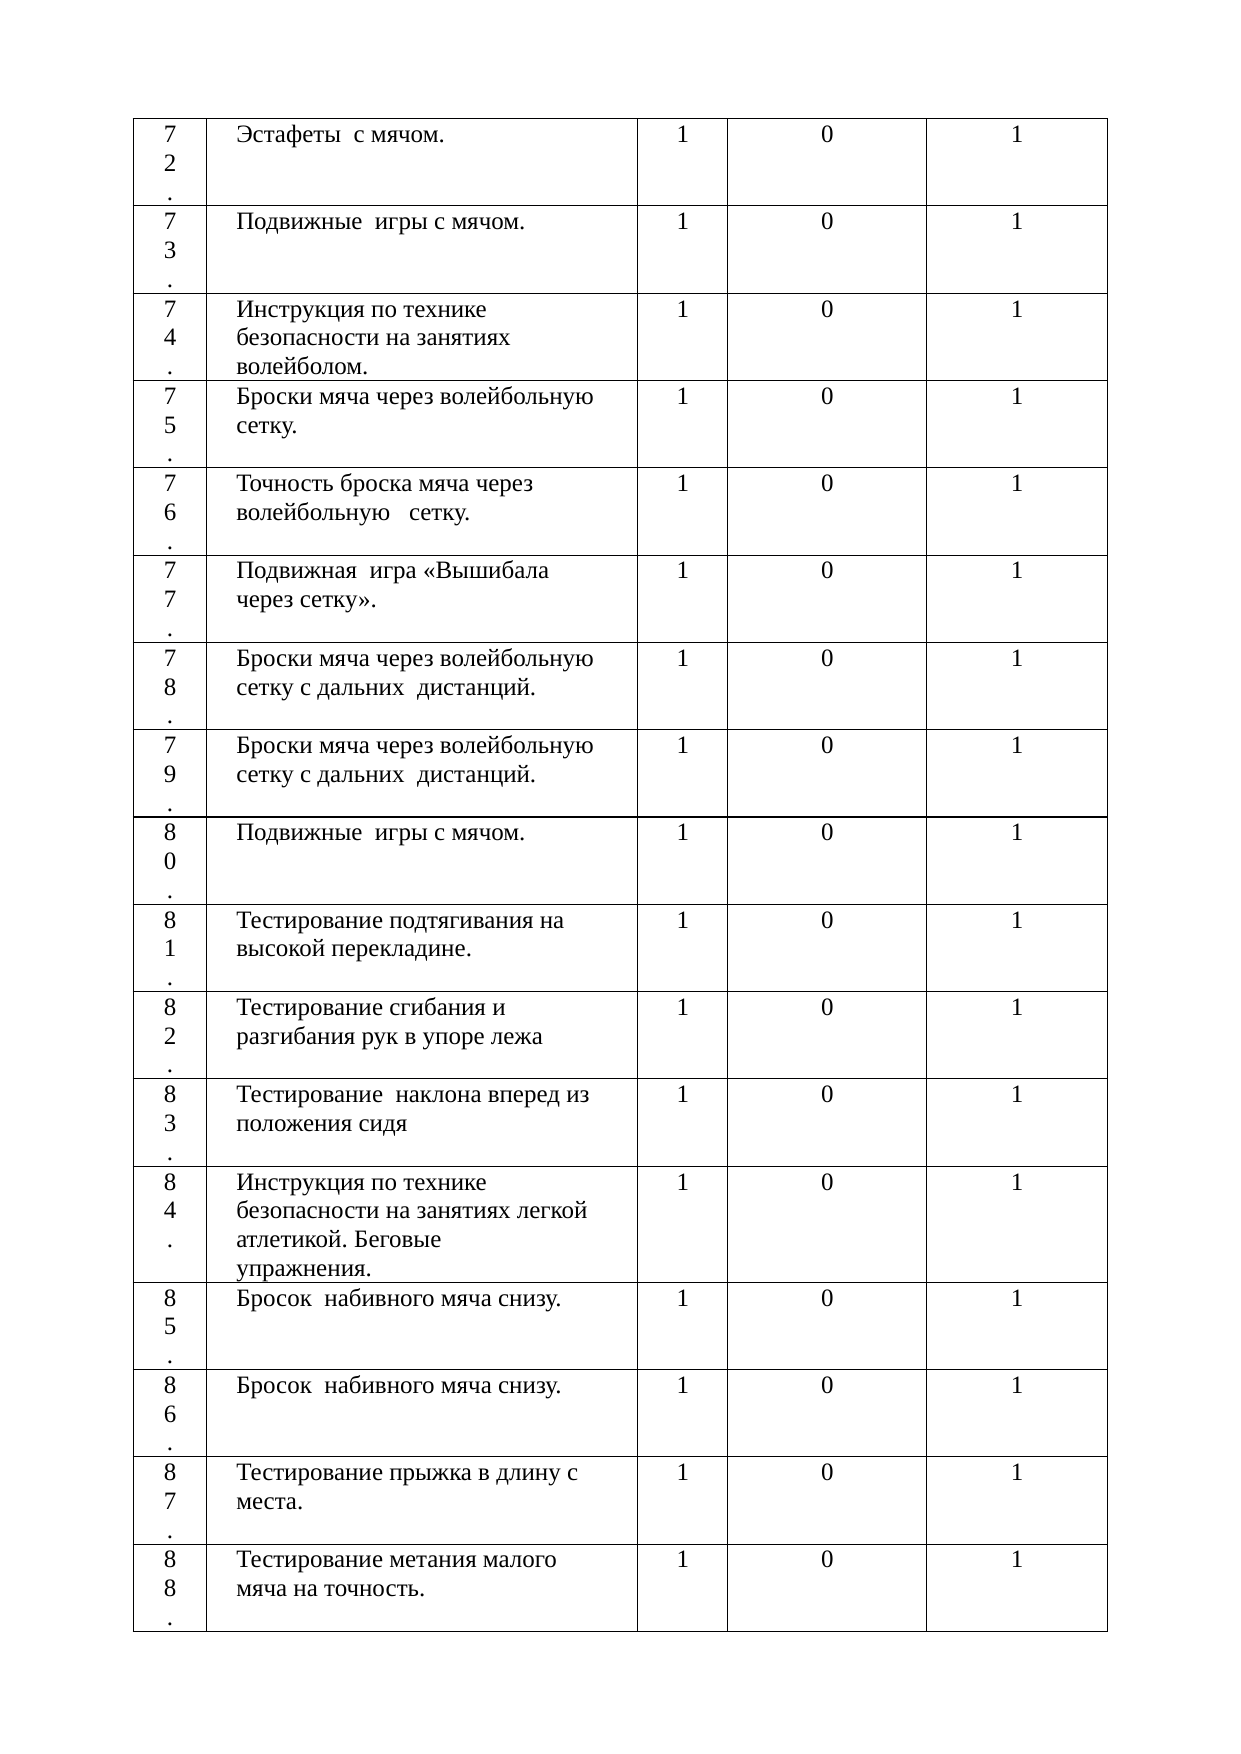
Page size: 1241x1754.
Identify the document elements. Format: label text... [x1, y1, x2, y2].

table_cell 1 [638, 468, 727, 554]
table_cell 0 [728, 556, 926, 642]
table_cell 1 [927, 730, 1107, 816]
table_cell 0 [728, 468, 926, 554]
table_cell Тестирование наклона вперед из положения сидя [207, 1079, 637, 1166]
table_cell 1 [927, 468, 1107, 554]
table_cell 0 [728, 1545, 926, 1631]
table_cell 1 [927, 905, 1107, 991]
table_cell 81. [134, 905, 206, 991]
table_cell 1 [927, 818, 1107, 904]
table_cell 82. [134, 992, 206, 1078]
table_cell 1 [638, 294, 727, 380]
table_cell 75. [134, 381, 206, 467]
table_cell Тестирование подтягивания на высокой перекладине. [207, 905, 637, 991]
table_cell 1 [638, 206, 727, 293]
table_cell 0 [728, 905, 926, 991]
table_cell 1 [927, 1283, 1107, 1369]
table_cell 1 [927, 294, 1107, 380]
table_cell 1 [927, 992, 1107, 1078]
table_cell 88. [134, 1545, 206, 1631]
table_cell 1 [638, 1545, 727, 1631]
table_cell 1 [927, 1545, 1107, 1631]
table_cell Тестирование метания малого мяча на точность. [207, 1545, 637, 1631]
table_cell 85. [134, 1283, 206, 1369]
table_cell 1 [927, 1079, 1107, 1166]
table_cell 1 [927, 206, 1107, 293]
table_cell 1 [638, 1457, 727, 1543]
table_cell 1 [927, 556, 1107, 642]
table_cell Бросок набивного мяча снизу. [207, 1283, 637, 1369]
table_cell 0 [728, 1283, 926, 1369]
table_cell 86. [134, 1370, 206, 1456]
table_cell 1 [927, 1370, 1107, 1456]
table_cell 1 [638, 1283, 727, 1369]
table_cell 0 [728, 119, 926, 205]
table_cell 83. [134, 1079, 206, 1166]
table_cell 0 [728, 1079, 926, 1166]
table_cell Точность броска мяча через волейбольную сетку. [207, 468, 637, 554]
table_cell 0 [728, 1457, 926, 1543]
table_cell 0 [728, 1370, 926, 1456]
table_cell Броски мяча через волейбольную сетку с дальних дистанций. [207, 643, 637, 729]
table_cell 1 [638, 730, 727, 816]
table_cell 1 [638, 643, 727, 729]
table_cell 1 [638, 905, 727, 991]
table_cell Тестирование сгибания и разгибания рук в упоре лежа [207, 992, 637, 1078]
table_cell 1 [638, 1370, 727, 1456]
table_cell 1 [927, 1167, 1107, 1282]
table_cell 77. [134, 556, 206, 642]
table_cell 0 [728, 381, 926, 467]
table_cell Подвижная игра «Вышибала через сетку». [207, 556, 637, 642]
table_cell Подвижные игры с мячом. [207, 206, 637, 293]
table_cell 0 [728, 1167, 926, 1282]
table_cell 1 [638, 1079, 727, 1166]
table_cell 0 [728, 992, 926, 1078]
table_cell Броски мяча через волейбольную сетку. [207, 381, 637, 467]
table_cell 72. [134, 119, 206, 205]
table_cell 1 [638, 381, 727, 467]
table_cell 1 [927, 1457, 1107, 1543]
table_cell Инструкция по технике безопасности на занятиях легкой атлетикой. Беговые упражнения. [207, 1167, 637, 1282]
table_cell 78. [134, 643, 206, 729]
table_cell 76. [134, 468, 206, 554]
table_cell 0 [728, 818, 926, 904]
table_cell 74. [134, 294, 206, 380]
table_cell 84. [134, 1167, 206, 1282]
table_cell Эстафеты с мячом. [207, 119, 637, 205]
table_cell 0 [728, 730, 926, 816]
table_cell 0 [728, 643, 926, 729]
table_cell 1 [927, 119, 1107, 205]
table_cell 1 [638, 992, 727, 1078]
table_cell 1 [638, 556, 727, 642]
table_cell Броски мяча через волейбольную сетку с дальних дистанций. [207, 730, 637, 816]
table_cell 1 [638, 119, 727, 205]
table_cell Инструкция по технике безопасности на занятиях волейболом. [207, 294, 637, 380]
table_cell 73. [134, 206, 206, 293]
table_cell 79. [134, 730, 206, 816]
table_cell 0 [728, 294, 926, 380]
table_cell Бросок набивного мяча снизу. [207, 1370, 637, 1456]
table_cell 80. [134, 818, 206, 904]
table_cell 1 [638, 1167, 727, 1282]
table_cell Подвижные игры с мячом. [207, 818, 637, 904]
table_cell 1 [927, 643, 1107, 729]
table_cell 1 [638, 818, 727, 904]
table_cell 0 [728, 206, 926, 293]
table_cell Тестирование прыжка в длину с места. [207, 1457, 637, 1543]
table_cell 87. [134, 1457, 206, 1543]
table_cell 1 [927, 381, 1107, 467]
